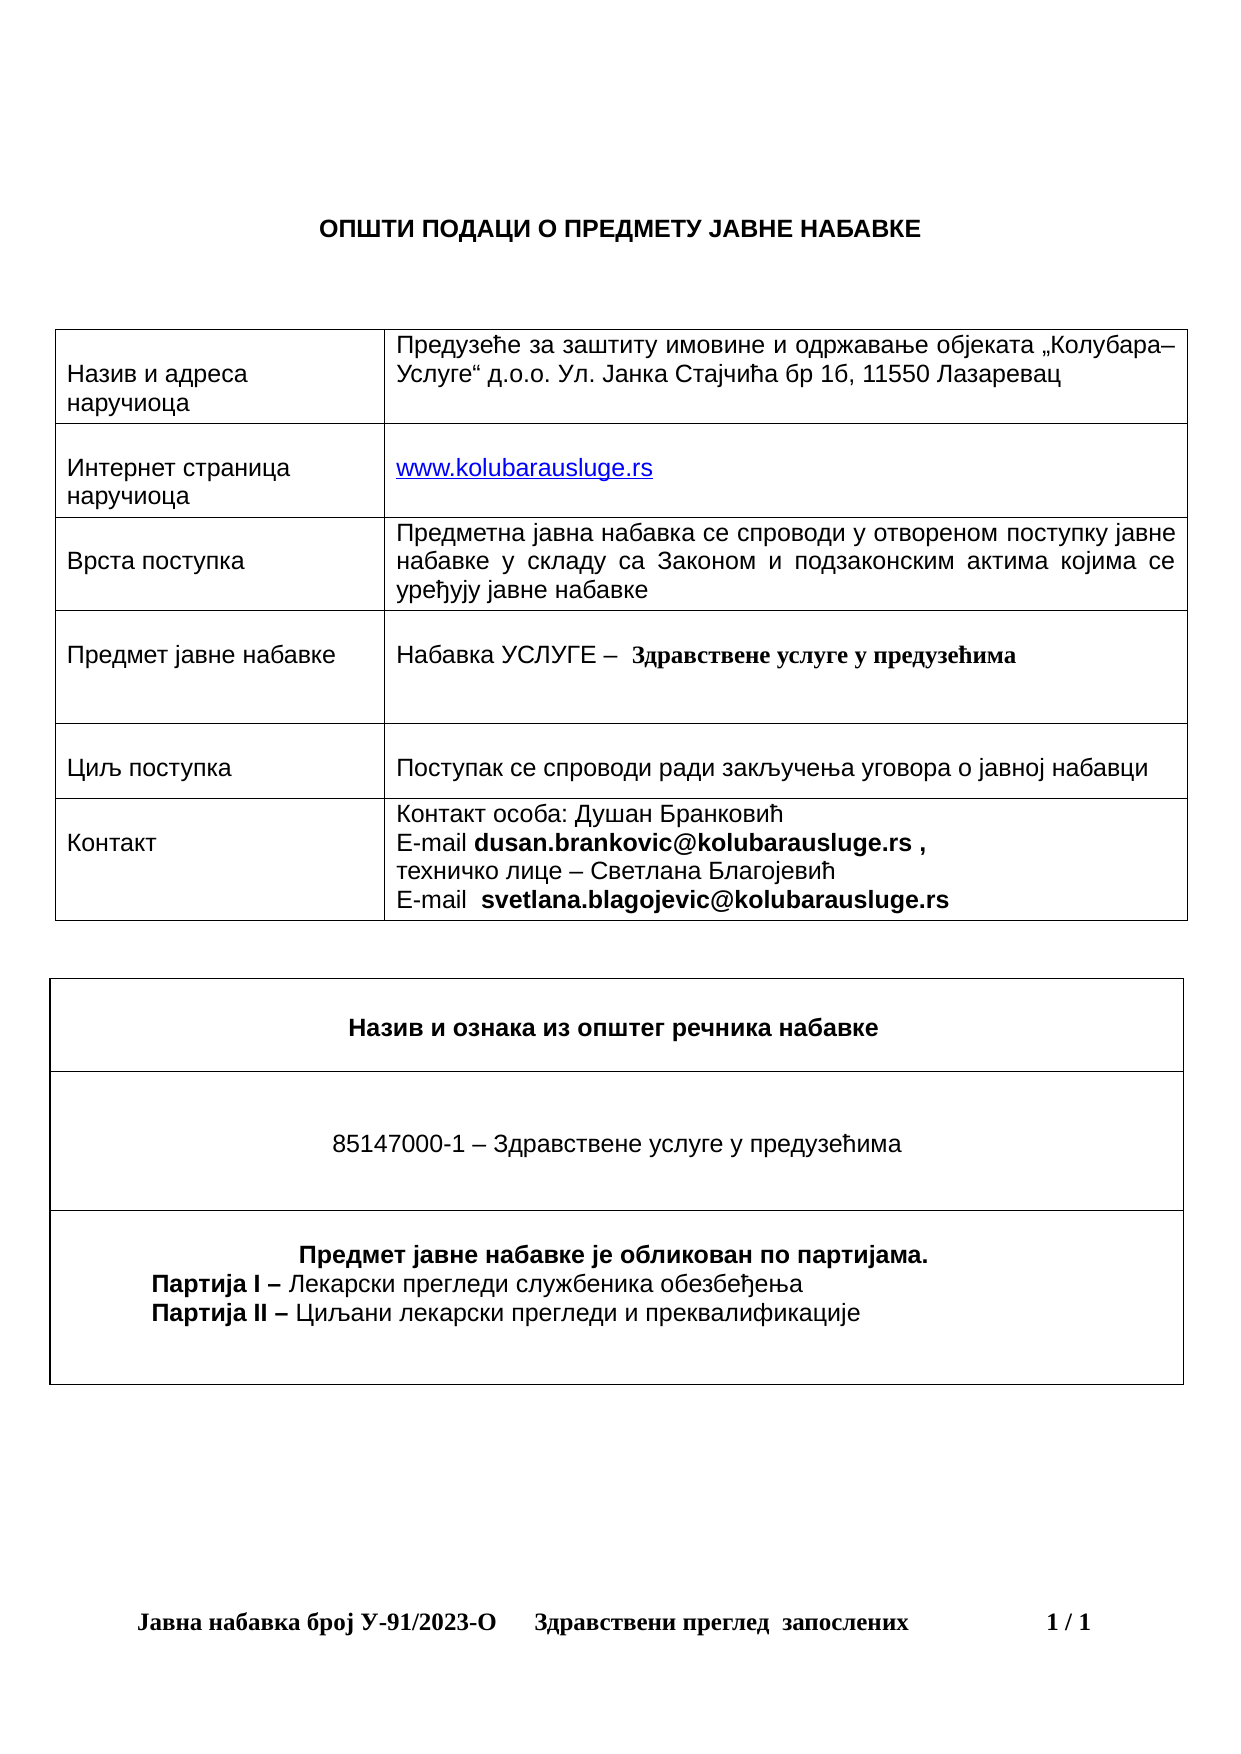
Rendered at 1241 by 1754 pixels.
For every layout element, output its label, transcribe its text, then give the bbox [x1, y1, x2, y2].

table_cell Интернет страница наручиоца [56, 424, 384, 517]
table_header Назив и ознака из општег речника набавке [51, 979, 1183, 1071]
table_cell Врста поступка [56, 518, 384, 610]
table_cell Предметна јавна набавка се спроводи у отвореном поступку јавне набавке у складу са Законом и подзаконским актима којима се уређују јавне набавке [385, 518, 1187, 610]
table_header Назив и адреса наручиоца [56, 330, 384, 423]
table_cell www.kolubarausluge.rs [385, 424, 1187, 517]
table_cell Контакт [56, 799, 384, 920]
table_cell 85147000-1 – Здравствене услуге у предузећима [51, 1072, 1183, 1210]
text ОПШТИ ПОДАЦИ О ПРЕДМЕТУ ЈАВНЕ НАБАВКЕ [118, 214, 1122, 243]
table_cell Поступак се спроводи ради закључења уговора о јавној набавци [385, 724, 1187, 798]
table_cell Контакт особа: Душан Бранковић E-mail dusan.brankovic@kolubarausluge.rs , техничко лице – Светлана Благојевић E-mail svetlana.blagojevic@kolubarausluge.rs [385, 799, 1187, 920]
table_cell Предмет јавне набавке [56, 611, 384, 723]
table_cell Предмет јавне набавке је обликован по партијама. Партија I – Лекарски прегледи службеника обезбеђења Партија II – Циљани лекарски прегледи и преквалификације [51, 1211, 1183, 1384]
table_cell Набавка УСЛУГЕ – Здравственe услуге у предузећима [385, 611, 1187, 723]
table_header Предузеће за заштиту имовине и одржавање објеката „Колубара–Услуге“ д.о.о. Ул. Јанка Стајчића бр 1б, 11550 Лазаревац [385, 330, 1187, 423]
table_cell Циљ поступка [56, 724, 384, 798]
